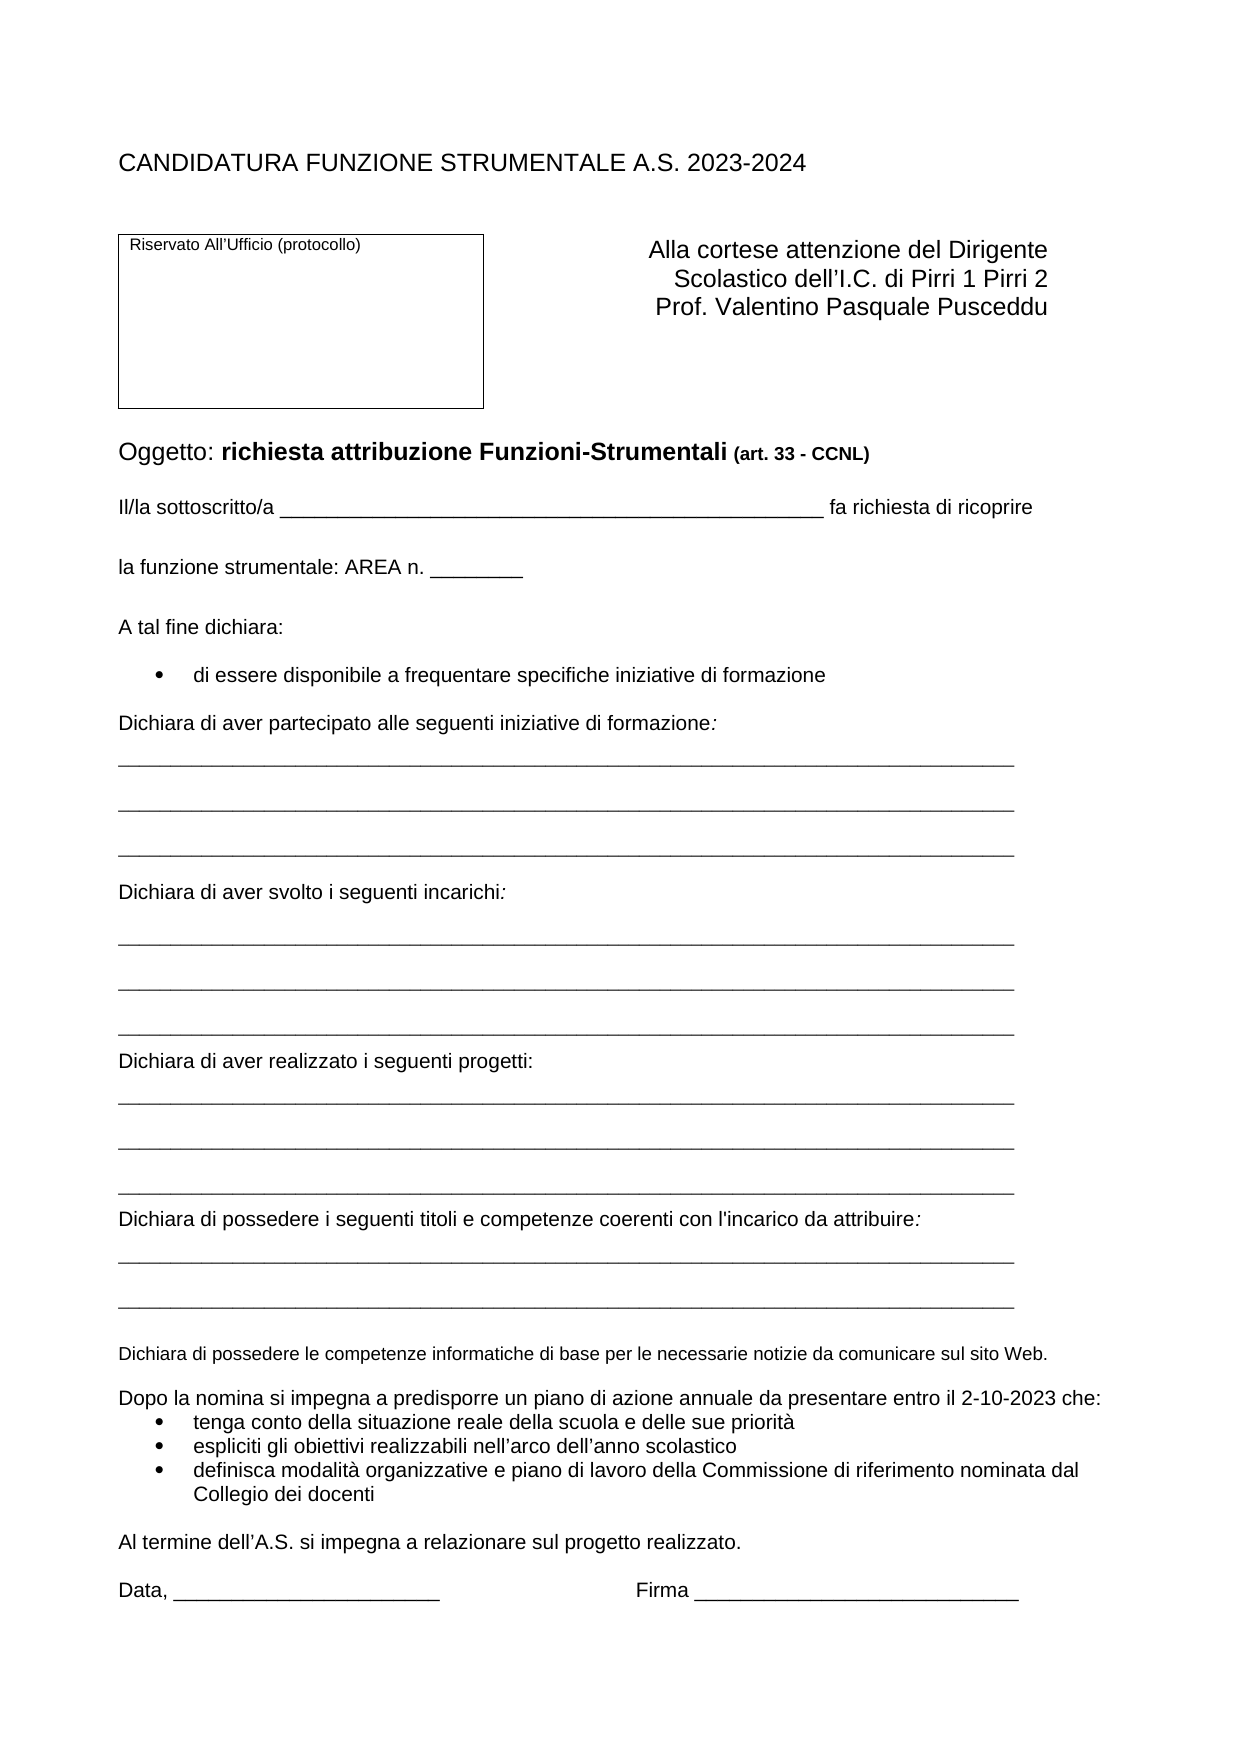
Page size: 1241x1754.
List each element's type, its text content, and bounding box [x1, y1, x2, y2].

text ______________________________________________________________________________________ [118, 1242, 1122, 1266]
text ______________________________________________________________________________________ [118, 924, 1122, 948]
text Oggetto: richiesta attribuzione Funzioni-Strumentali (art. 33 - CCNL) [118, 437, 1122, 466]
text Il/la sottoscritto/a _______________________________________________ fa richiesta di ricoprire [118, 495, 1122, 519]
text ______________________________________________________________________________________ [118, 1173, 1092, 1197]
text Data, _______________________ Firma ____________________________ [118, 1578, 1122, 1602]
table_header Alla cortese attenzione del Dirigente Scolastico dell’I.C. di Pirri 1 Pirri 2 Prof. Valentino Pasquale Pusceddu [484, 234, 1060, 407]
text Al termine dell’A.S. si impegna a relazionare sul progetto realizzato. [118, 1530, 1122, 1554]
text Dichiara di possedere le competenze informatiche di base per le necessarie notizie da comunicare sul sito Web. [118, 1342, 1122, 1364]
text ______________________________________________________________________________________ [118, 1128, 1092, 1152]
text Dopo la nomina si impegna a predisporre un piano di azione annuale da presentare entro il 2-10-2023 che: [118, 1386, 1122, 1409]
text ______________________________________________________________________________________ [118, 834, 1092, 859]
list tenga conto della situazione reale della scuola e delle sue priorità [156, 1409, 1122, 1434]
text ______________________________________________________________________________________ [118, 745, 1122, 769]
text ______________________________________________________________________________________ [118, 1014, 1092, 1038]
table_header Riservato All’Ufficio (protocollo) [119, 235, 483, 407]
text ______________________________________________________________________________________ [118, 969, 1092, 993]
list di essere disponibile a frequentare specifiche iniziative di formazione [156, 662, 1122, 686]
text ______________________________________________________________________________________ [118, 1286, 1122, 1311]
text A tal fine dichiara: [118, 614, 1122, 638]
text ______________________________________________________________________________________ [118, 1083, 1122, 1107]
list definisca modalità organizzative e piano di lavoro della Commissione di riferimento nominata dal Collegio dei docenti [156, 1458, 1122, 1506]
text CANDIDATURA FUNZIONE STRUMENTALE A.S. 2023-2024 [118, 148, 1122, 176]
text la funzione strumentale: AREA n. ________ [118, 554, 1077, 578]
text Dichiara di aver realizzato i seguenti progetti: [118, 1048, 1122, 1072]
text Dichiara di possedere i seguenti titoli e competenze coerenti con l'incarico da attribuire: [118, 1207, 1122, 1231]
text Dichiara di aver svolto i seguenti incarichi: [118, 879, 1122, 903]
text ______________________________________________________________________________________ [118, 790, 1092, 814]
text Dichiara di aver partecipato alle seguenti iniziative di formazione: [118, 710, 1122, 734]
list espliciti gli obiettivi realizzabili nell’arco dell’anno scolastico [156, 1434, 1122, 1458]
